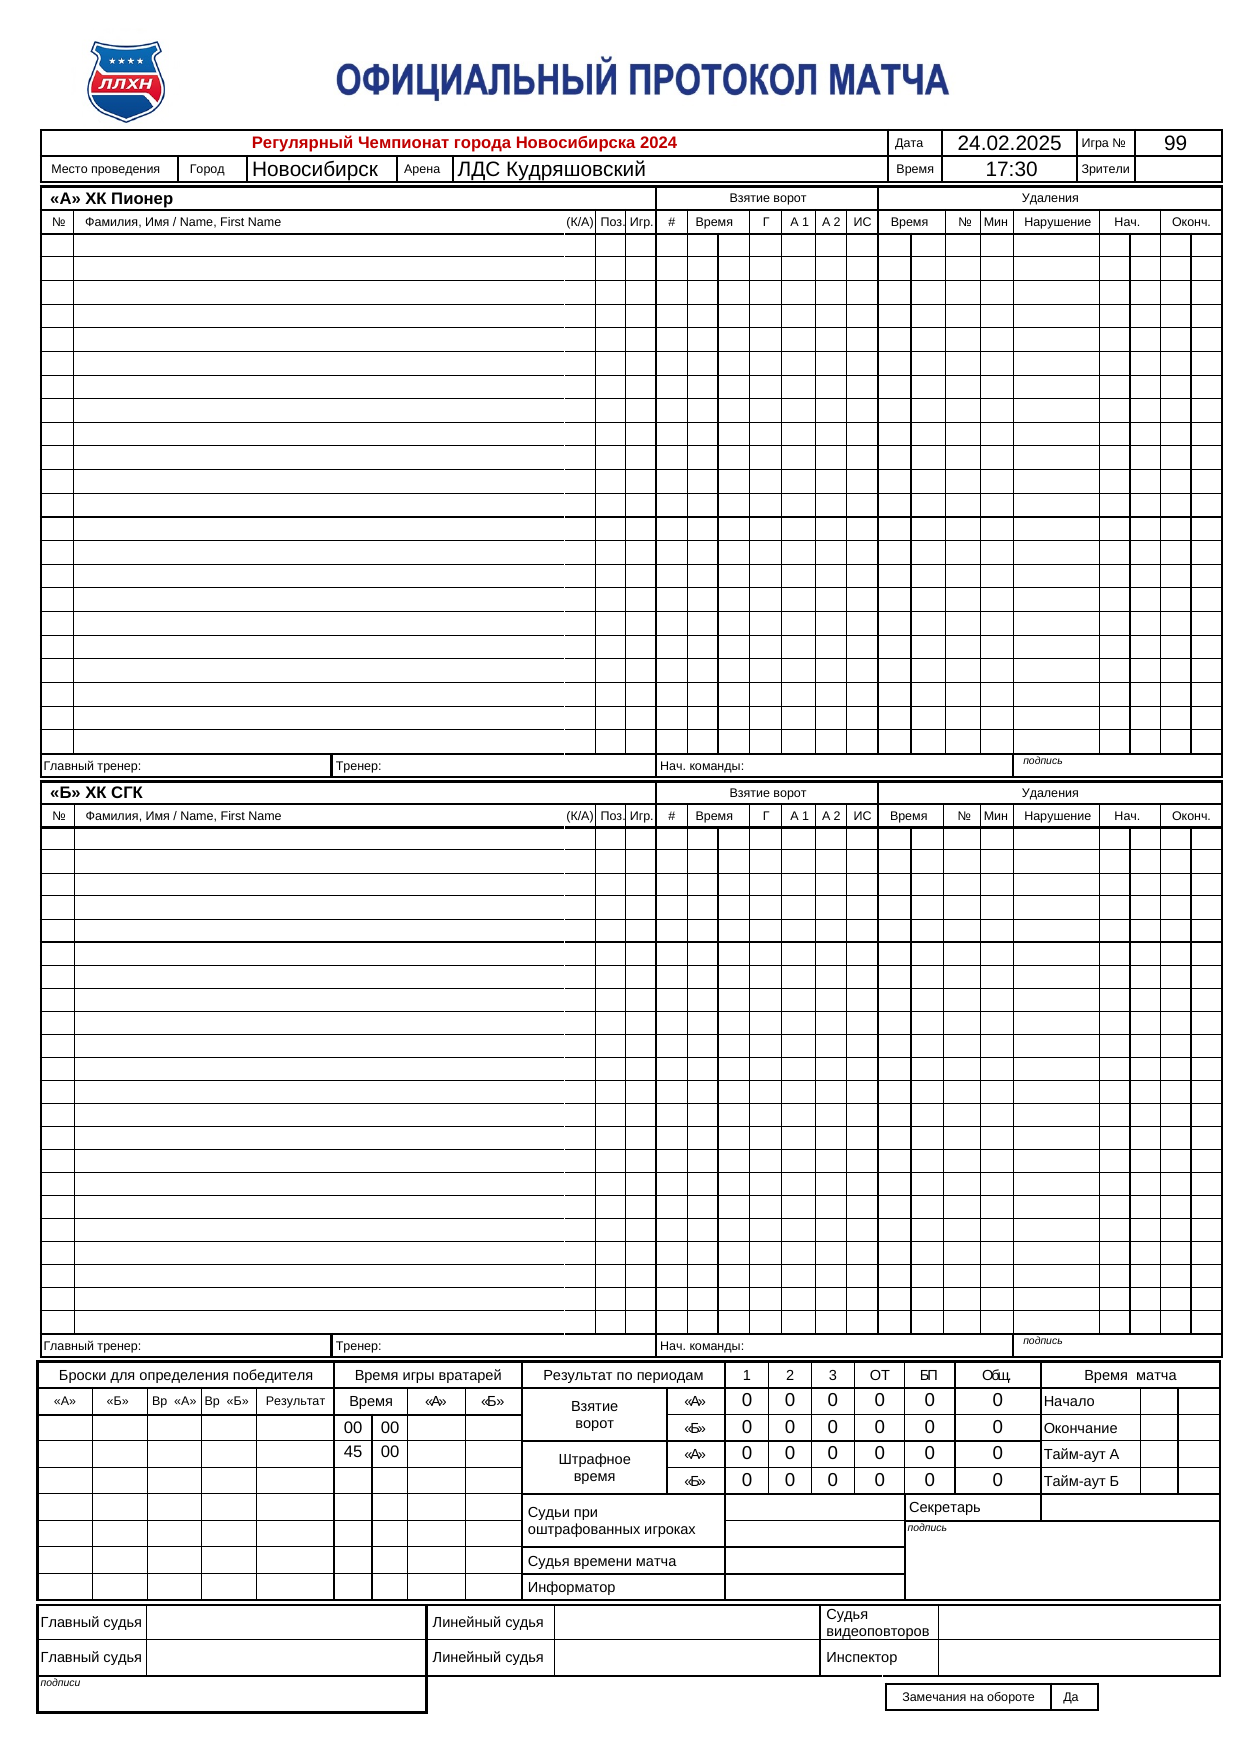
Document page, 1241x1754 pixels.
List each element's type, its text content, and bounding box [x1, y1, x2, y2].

table_cell [626, 352, 655, 374]
table_cell [688, 399, 717, 422]
table_cell [912, 1035, 943, 1057]
table_cell Нач. команды: [657, 1335, 1012, 1356]
table_cell [1131, 1081, 1160, 1103]
table_cell [782, 541, 815, 564]
table_cell [847, 1311, 877, 1333]
table_cell 0 [855, 1415, 904, 1440]
table_cell [816, 1058, 846, 1079]
table_cell [912, 636, 945, 658]
table_cell [1014, 1081, 1099, 1103]
table_cell [1192, 565, 1221, 587]
table_header Результат по периодам [523, 1363, 724, 1387]
table_cell [847, 1219, 877, 1241]
table_cell [939, 1606, 1219, 1639]
table_cell [42, 446, 73, 469]
table_cell [981, 1196, 1013, 1218]
table_cell [565, 1288, 595, 1310]
table_cell [719, 966, 749, 987]
table_cell [946, 235, 980, 256]
table_cell [719, 896, 749, 918]
table_cell [719, 470, 749, 493]
table_cell [847, 683, 877, 706]
table_cell подпись [1014, 755, 1221, 776]
table_cell [879, 518, 910, 540]
table_cell [42, 1173, 74, 1195]
table_cell [912, 989, 943, 1011]
table_cell [1100, 989, 1129, 1011]
table_cell [688, 1012, 717, 1033]
table_cell [981, 257, 1013, 280]
table_cell [981, 683, 1013, 706]
table_cell [912, 896, 943, 918]
table_cell [42, 1311, 74, 1333]
table_cell [1192, 1127, 1221, 1149]
table_cell Начало [1042, 1389, 1140, 1413]
table_cell [1131, 1242, 1160, 1264]
table_cell [879, 1311, 910, 1333]
table_cell [148, 1468, 201, 1493]
table_cell [719, 588, 749, 611]
table_cell Г [750, 211, 781, 233]
table_cell [657, 1265, 687, 1287]
table_cell [912, 541, 945, 564]
table_cell [596, 328, 625, 351]
table_cell [1100, 1081, 1129, 1103]
table_cell [688, 636, 717, 658]
table_cell Тренер: [333, 1335, 655, 1356]
table_cell Главный тренер: [42, 755, 330, 776]
table_cell [596, 659, 625, 682]
table_cell [912, 1242, 943, 1264]
table_cell [750, 1288, 781, 1310]
table_cell [42, 850, 74, 872]
table_cell [981, 494, 1013, 516]
table_cell [626, 518, 655, 540]
table_cell [657, 829, 687, 849]
table_cell [1100, 1058, 1129, 1079]
table_cell [1161, 829, 1190, 849]
table_cell [944, 1265, 980, 1287]
table_cell [981, 1242, 1013, 1264]
table_cell [879, 399, 910, 422]
table_cell [1131, 1035, 1160, 1057]
table_header 99 [1136, 131, 1221, 155]
table_cell [1131, 829, 1160, 849]
table_cell [688, 352, 717, 374]
table_cell [847, 1150, 877, 1172]
table_cell [719, 1265, 749, 1287]
table_cell [1100, 850, 1129, 872]
table_cell [946, 281, 980, 303]
table_cell [74, 707, 564, 729]
table_cell [74, 659, 564, 682]
table_cell [373, 1574, 407, 1599]
table_cell [847, 281, 877, 303]
table_cell [688, 730, 717, 753]
table_cell [1192, 541, 1221, 564]
table_cell [42, 943, 74, 964]
table_cell [1161, 565, 1190, 587]
table_cell [596, 1265, 625, 1287]
table_cell [148, 1521, 201, 1546]
table_cell [944, 1242, 980, 1264]
table_cell 0 [905, 1442, 954, 1467]
table_cell [42, 1219, 74, 1241]
table_cell [719, 494, 749, 516]
table_cell [42, 565, 73, 587]
table_cell [944, 920, 980, 941]
table_cell [688, 257, 717, 280]
table_cell [657, 376, 687, 398]
table_cell [981, 423, 1013, 445]
table_cell [688, 1173, 717, 1195]
table_cell Новосибирск [248, 157, 396, 181]
table_cell 0 [726, 1415, 768, 1440]
table_cell [74, 281, 564, 303]
table_cell [1141, 1389, 1177, 1413]
table_cell Судья видеоповторов [821, 1606, 938, 1639]
table_cell [847, 1173, 877, 1195]
table_cell «Б» [93, 1389, 147, 1413]
table_cell [750, 257, 781, 280]
table_cell Нарушение [1014, 211, 1099, 233]
table_header БП [905, 1363, 954, 1387]
table_cell [981, 1265, 1013, 1287]
table_cell [912, 376, 945, 398]
table_cell [657, 966, 687, 987]
table_cell [879, 966, 910, 987]
table_cell [75, 1173, 564, 1195]
table_cell [596, 1219, 625, 1241]
table_cell [626, 636, 655, 658]
table_cell [816, 1219, 846, 1241]
table_cell [782, 896, 815, 918]
table_cell [1192, 1265, 1221, 1287]
table_cell [1161, 494, 1190, 516]
table_cell [879, 257, 910, 280]
table_cell [1192, 1288, 1221, 1310]
table_cell [816, 565, 846, 587]
table_cell (К/А) [565, 805, 595, 826]
table_cell [847, 1081, 877, 1103]
table_cell [879, 494, 910, 516]
table_cell [657, 305, 687, 327]
table_cell [1100, 1219, 1129, 1241]
table_cell [1131, 352, 1160, 374]
table_cell [719, 565, 749, 587]
table_cell [565, 1242, 595, 1264]
table_cell [74, 565, 564, 587]
table_cell [1192, 920, 1221, 941]
table_cell [688, 1288, 717, 1310]
table_cell [42, 376, 73, 398]
table_header 1 [726, 1363, 768, 1387]
table_cell [1192, 730, 1221, 753]
table_cell [688, 920, 717, 941]
table_cell [1161, 399, 1190, 422]
table_cell [626, 1150, 655, 1172]
table_cell 0 [905, 1468, 954, 1493]
table_cell 0 [769, 1442, 811, 1467]
table_cell [42, 1196, 74, 1218]
table_cell [1131, 565, 1160, 587]
table_cell [596, 989, 625, 1011]
table_cell Судьи при оштрафованных игроках [523, 1495, 724, 1546]
table_cell [596, 1058, 625, 1079]
table_cell [257, 1494, 333, 1520]
table_cell [726, 1575, 904, 1599]
table_cell [1014, 541, 1099, 564]
table_cell [847, 1104, 877, 1126]
table_cell [1161, 281, 1190, 303]
table_cell Город [179, 157, 246, 181]
table_cell [981, 943, 1013, 964]
table_cell [74, 612, 564, 634]
table_cell [750, 1104, 781, 1126]
table_cell [1192, 1058, 1221, 1079]
table_cell [626, 305, 655, 327]
table_cell «А» [668, 1442, 724, 1467]
table_cell Тайм-аут А [1042, 1441, 1140, 1467]
table_cell Мин [981, 211, 1013, 233]
table_cell [1014, 989, 1099, 1011]
table_cell [626, 1288, 655, 1310]
table_cell [879, 376, 910, 398]
table_cell [782, 328, 815, 351]
table_cell [1100, 1012, 1129, 1033]
table_header Удаления [879, 188, 1221, 209]
table_cell [847, 989, 877, 1011]
table_cell [1100, 376, 1129, 398]
table_cell [335, 1547, 371, 1573]
table_cell [1161, 1104, 1190, 1126]
table_cell [1100, 399, 1129, 422]
table_cell [750, 1127, 781, 1149]
table_cell [657, 636, 687, 658]
table_cell [879, 920, 910, 941]
table_cell [39, 1416, 92, 1440]
table_cell [782, 1127, 815, 1149]
table_cell [1100, 1173, 1129, 1195]
table_cell [657, 850, 687, 872]
table_cell [1161, 518, 1190, 540]
table_cell [879, 1104, 910, 1126]
table_cell [981, 1288, 1013, 1310]
table_cell «Б» [668, 1468, 724, 1493]
table_cell [42, 874, 74, 895]
table_cell [596, 850, 625, 872]
table_cell [1131, 1288, 1160, 1310]
table_cell [847, 257, 877, 280]
table_cell [565, 1012, 595, 1033]
table_cell [1161, 707, 1190, 729]
table_cell [657, 1058, 687, 1079]
table_cell Место проведения [42, 157, 177, 181]
table_cell «Б » [466, 1389, 521, 1413]
table_cell [148, 1416, 201, 1440]
table_cell [1131, 423, 1160, 445]
table_header 2 [769, 1363, 811, 1387]
table_cell [373, 1521, 407, 1546]
table_cell [688, 423, 717, 445]
table_cell 0 [855, 1468, 904, 1493]
table_cell [74, 470, 564, 493]
table_cell [879, 989, 910, 1011]
table_cell [408, 1521, 465, 1546]
table_cell [257, 1547, 333, 1573]
table_cell [879, 943, 910, 964]
table_cell [257, 1521, 333, 1546]
table_cell Время [889, 157, 941, 181]
table_cell [912, 1173, 943, 1195]
table_cell [946, 423, 980, 445]
table_cell [782, 1104, 815, 1126]
table_cell [981, 896, 1013, 918]
table_cell [946, 707, 980, 729]
table_cell [688, 896, 717, 918]
table_cell [944, 1081, 980, 1103]
table_cell [596, 588, 625, 611]
table_cell [596, 1150, 625, 1172]
table_cell [1100, 305, 1129, 327]
table_cell [596, 896, 625, 918]
table_cell [981, 446, 1013, 469]
table_cell [1131, 636, 1160, 658]
table_cell [816, 235, 846, 256]
table_cell [39, 1494, 92, 1520]
table_cell [1131, 305, 1160, 327]
table_cell [626, 1012, 655, 1033]
table_cell [1014, 920, 1099, 941]
table_cell [1014, 328, 1099, 351]
table_cell [42, 281, 73, 303]
table_cell [1014, 1219, 1099, 1241]
table_cell [719, 257, 749, 280]
table_cell [657, 257, 687, 280]
table_cell [816, 683, 846, 706]
table_cell [42, 352, 73, 374]
table_cell [912, 659, 945, 682]
table_cell [847, 565, 877, 587]
table_cell [596, 966, 625, 987]
table_cell [626, 376, 655, 398]
table_cell [816, 1150, 846, 1172]
table_cell [946, 328, 980, 351]
table_cell [750, 281, 781, 303]
table_cell [1100, 257, 1129, 280]
table_cell [719, 850, 749, 872]
table_cell [782, 1242, 815, 1264]
table_cell А 1 [782, 211, 815, 233]
table_cell [981, 1127, 1013, 1149]
table_cell [688, 1196, 717, 1218]
table_cell [1161, 588, 1190, 611]
table_cell [912, 1219, 943, 1241]
table_cell [75, 1035, 564, 1057]
table_cell [981, 1173, 1013, 1195]
table_cell [1014, 1150, 1099, 1172]
table_cell [912, 612, 945, 634]
table_cell [626, 1196, 655, 1218]
table_cell [688, 943, 717, 964]
table_cell [847, 636, 877, 658]
table_cell [912, 730, 945, 753]
table_cell [719, 1288, 749, 1310]
table_cell [816, 659, 846, 682]
table_cell [750, 1150, 781, 1172]
table_cell [816, 541, 846, 564]
table_cell [1192, 494, 1221, 516]
table_cell [1100, 1127, 1129, 1149]
table_cell [466, 1574, 521, 1599]
table_cell Поз. [596, 805, 625, 826]
table_cell [1192, 588, 1221, 611]
table_cell [981, 470, 1013, 493]
table_cell Нарушение [1014, 805, 1099, 826]
table_cell [981, 1012, 1013, 1033]
table_cell [42, 1242, 74, 1264]
table_cell [879, 874, 910, 895]
table_cell [879, 1035, 910, 1057]
table_cell [1161, 966, 1190, 987]
table_cell [688, 989, 717, 1011]
table_cell [1042, 1495, 1219, 1520]
table_cell [1161, 1127, 1190, 1149]
table_header Время матча [1042, 1363, 1219, 1387]
table_cell [782, 1265, 815, 1287]
table_cell [1192, 683, 1221, 706]
table_cell [565, 541, 595, 564]
table_cell [946, 376, 980, 398]
table_cell [596, 235, 625, 256]
table_cell [719, 305, 749, 327]
table_cell Линейный судья [428, 1606, 554, 1639]
table_cell [42, 1288, 74, 1310]
table_cell [750, 328, 781, 351]
table_cell [1192, 1196, 1221, 1218]
table_cell [912, 1265, 943, 1287]
table_cell [42, 588, 73, 611]
table_cell [946, 352, 980, 374]
table_cell [1131, 1311, 1160, 1333]
table_cell [1131, 518, 1160, 540]
table_cell [782, 920, 815, 941]
table_cell [879, 829, 910, 849]
table_cell [1192, 1104, 1221, 1126]
table_cell [1100, 1035, 1129, 1057]
table_cell [1179, 1441, 1219, 1467]
table_cell [879, 1242, 910, 1264]
table_cell [657, 1104, 687, 1126]
table_cell [981, 376, 1013, 398]
table_cell [74, 636, 564, 658]
table_cell [1131, 399, 1160, 422]
table_cell [565, 423, 595, 445]
table_cell [944, 1058, 980, 1079]
table_cell [657, 281, 687, 303]
table_cell [944, 896, 980, 918]
table_cell [1100, 1288, 1129, 1310]
table_cell [596, 376, 625, 398]
table_cell [688, 612, 717, 634]
table_cell [1192, 874, 1221, 895]
table_cell [719, 235, 749, 256]
table_cell [719, 829, 749, 849]
table_cell Информатор [523, 1575, 724, 1599]
table_cell [565, 1219, 595, 1241]
table_cell 0 [726, 1389, 768, 1413]
table_cell [42, 235, 73, 256]
table_cell [565, 1058, 595, 1079]
table_cell [719, 943, 749, 964]
table_cell [1192, 659, 1221, 682]
table_cell Нач. [1100, 211, 1160, 233]
table_cell [782, 730, 815, 753]
table_header Удаления [879, 783, 1221, 803]
table_cell 0 [956, 1389, 1040, 1413]
table_cell [879, 588, 910, 611]
table_cell [1192, 305, 1221, 327]
table_cell [847, 328, 877, 351]
table_cell [626, 281, 655, 303]
table_cell [944, 1219, 980, 1241]
table_cell [944, 1012, 980, 1033]
table_cell [912, 399, 945, 422]
table_cell [626, 659, 655, 682]
table_cell Главный судья [39, 1606, 146, 1639]
table_cell [626, 707, 655, 729]
table_cell [1014, 257, 1099, 280]
table_cell [42, 1265, 74, 1287]
table_cell [1161, 874, 1190, 895]
table_cell [816, 707, 846, 729]
table_cell [1131, 1196, 1160, 1218]
table_cell [1161, 446, 1190, 469]
table_cell [1131, 541, 1160, 564]
table_cell 0 [956, 1442, 1040, 1467]
table_cell [657, 1288, 687, 1310]
table_cell [782, 1035, 815, 1057]
table_cell [1100, 1242, 1129, 1264]
table_cell [944, 850, 980, 872]
table_cell [782, 829, 815, 849]
table_cell подпись [1014, 1335, 1221, 1356]
table_cell [75, 1196, 564, 1218]
table_cell [1192, 281, 1221, 303]
table_cell [816, 920, 846, 941]
table_cell [782, 1058, 815, 1079]
table_cell [408, 1494, 465, 1520]
table_cell [719, 1081, 749, 1103]
table_cell [1136, 157, 1221, 181]
table_cell [596, 1288, 625, 1310]
table_cell [147, 1606, 425, 1639]
table_cell [202, 1574, 256, 1599]
table_cell [74, 494, 564, 516]
table_cell [75, 896, 564, 918]
table_cell [466, 1468, 521, 1493]
table_cell Взятие ворот [523, 1389, 666, 1440]
table_cell [719, 518, 749, 540]
table_cell [879, 1150, 910, 1172]
table_cell [1161, 1173, 1190, 1195]
table_cell [1192, 257, 1221, 280]
table_cell [657, 470, 687, 493]
table_cell [688, 518, 717, 540]
table_cell [626, 541, 655, 564]
table_cell [1192, 518, 1221, 540]
table_cell [75, 1150, 564, 1172]
table_cell [1192, 1081, 1221, 1103]
table_cell [750, 470, 781, 493]
table_cell [816, 874, 846, 895]
table_cell [596, 707, 625, 729]
table_cell [1014, 305, 1099, 327]
table_cell [565, 352, 595, 374]
table_cell [879, 1127, 910, 1149]
table_cell [1131, 1150, 1160, 1172]
table_cell [912, 874, 943, 895]
table_cell [1161, 352, 1190, 374]
table_cell [596, 612, 625, 634]
table_cell [750, 1311, 781, 1333]
table_cell [981, 281, 1013, 303]
table_cell [816, 305, 846, 327]
table_cell [816, 518, 846, 540]
table_cell [981, 636, 1013, 658]
table_cell [1100, 1104, 1129, 1126]
table_cell [847, 541, 877, 564]
table_cell [879, 659, 910, 682]
table_cell [75, 966, 564, 987]
table_cell [1100, 874, 1129, 895]
table_cell [750, 730, 781, 753]
table_cell [1014, 943, 1099, 964]
table_cell 17:30 [943, 157, 1076, 181]
table_cell [750, 612, 781, 634]
table_cell 0 [769, 1468, 811, 1493]
table_cell [981, 588, 1013, 611]
table_cell [688, 829, 717, 849]
table_cell [688, 1058, 717, 1079]
table_cell [847, 1288, 877, 1310]
table_cell [912, 1150, 943, 1172]
table_cell [626, 1242, 655, 1264]
table_header Общ. [956, 1363, 1040, 1387]
table_cell № [42, 211, 73, 233]
table_cell [719, 446, 749, 469]
table_cell [912, 683, 945, 706]
table_cell [42, 1012, 74, 1033]
table_cell [782, 989, 815, 1011]
table_cell [1192, 470, 1221, 493]
table_cell [626, 896, 655, 918]
table_cell [257, 1574, 333, 1599]
table_cell [782, 305, 815, 327]
table_cell [847, 494, 877, 516]
table_cell [1141, 1441, 1177, 1467]
table_cell [1100, 636, 1129, 658]
table_cell [1014, 730, 1099, 753]
table_cell [74, 730, 564, 753]
table_cell [596, 636, 625, 658]
table_cell [946, 446, 980, 469]
table_cell [879, 1196, 910, 1218]
table_cell [912, 1311, 943, 1333]
table_cell [1100, 612, 1129, 634]
table_cell [946, 730, 980, 753]
table_cell [1014, 235, 1099, 256]
table_cell [1131, 659, 1160, 682]
table_cell [466, 1416, 521, 1440]
table_cell [719, 612, 749, 634]
table_cell [782, 1196, 815, 1218]
table_cell [42, 541, 73, 564]
table_cell [939, 1640, 1219, 1675]
table_cell [750, 707, 781, 729]
table_cell Окончание [1042, 1415, 1140, 1440]
table_cell [688, 850, 717, 872]
table_cell [39, 1574, 92, 1599]
table_cell [74, 446, 564, 469]
table_cell [626, 446, 655, 469]
table_cell [657, 612, 687, 634]
table_cell [816, 352, 846, 374]
table_cell [626, 257, 655, 280]
table_cell [847, 399, 877, 422]
table_header Броски для определения победителя [39, 1363, 333, 1387]
table_header 24.02.2025 [943, 131, 1076, 155]
table_cell [750, 943, 781, 964]
table_cell [1179, 1389, 1219, 1413]
table_cell [750, 829, 781, 849]
table_cell [1192, 376, 1221, 398]
table_cell [719, 541, 749, 564]
table_cell [688, 1219, 717, 1241]
table_cell [750, 1012, 781, 1033]
table_cell [565, 1196, 595, 1218]
table_cell [912, 518, 945, 540]
table_cell [1014, 1035, 1099, 1057]
table_cell [39, 1441, 92, 1467]
table_cell [75, 943, 564, 964]
table_cell [1131, 1219, 1160, 1241]
table_cell [257, 1416, 333, 1440]
table_cell [750, 874, 781, 895]
table_cell [1161, 1219, 1190, 1241]
table_cell [981, 541, 1013, 564]
table_cell [782, 943, 815, 964]
table_cell [657, 1012, 687, 1033]
table_cell [1014, 1173, 1099, 1195]
table_cell [719, 1150, 749, 1172]
table_cell [981, 399, 1013, 422]
table_cell [93, 1416, 147, 1440]
table_cell [93, 1441, 147, 1467]
table_cell Фамилия, Имя / Name, First Name [75, 805, 565, 826]
table_cell [257, 1441, 333, 1467]
table_cell [657, 541, 687, 564]
table_cell [657, 874, 687, 895]
table_cell [565, 376, 595, 398]
table_cell [626, 1173, 655, 1195]
table_cell [626, 1035, 655, 1057]
table_cell [879, 305, 910, 327]
table_cell [1100, 943, 1129, 964]
table_cell [750, 494, 781, 516]
table_cell [981, 1058, 1013, 1079]
table_cell [816, 730, 846, 753]
table_cell [565, 896, 595, 918]
table_cell [626, 1265, 655, 1287]
table_cell [816, 989, 846, 1011]
table_cell [75, 1127, 564, 1149]
table_cell [944, 1288, 980, 1310]
table_cell [981, 328, 1013, 351]
table_cell [1179, 1415, 1219, 1440]
table_cell [202, 1521, 256, 1546]
table_cell [883, 1677, 1220, 1681]
table_cell [1141, 1468, 1177, 1493]
table_cell Результат [257, 1389, 333, 1413]
table_cell [1100, 1265, 1129, 1287]
table_cell [688, 235, 717, 256]
table_cell [1131, 730, 1160, 753]
table_cell [42, 1127, 74, 1149]
table_cell [1014, 1104, 1099, 1126]
table_cell Линейный судья [428, 1640, 554, 1675]
table_cell [657, 730, 687, 753]
table_cell [719, 1173, 749, 1195]
table_cell [688, 1242, 717, 1264]
table_cell [565, 989, 595, 1011]
table_cell ИС [847, 211, 877, 233]
table_cell [750, 376, 781, 398]
table_cell [1100, 470, 1129, 493]
table_cell Зрители [1078, 157, 1134, 181]
table_cell [596, 305, 625, 327]
table_cell [1161, 305, 1190, 327]
table_cell [565, 829, 595, 849]
table_cell [565, 683, 595, 706]
table_cell [1014, 1242, 1099, 1264]
table_cell [1014, 565, 1099, 587]
table_cell [912, 1012, 943, 1033]
table_cell [1192, 896, 1221, 918]
table_cell [750, 399, 781, 422]
table_cell [1179, 1468, 1219, 1493]
table_cell № [944, 805, 980, 826]
table_cell 0 [812, 1468, 854, 1493]
table_cell [912, 1127, 943, 1149]
table_cell [257, 1468, 333, 1493]
table_cell [42, 257, 73, 280]
table_cell [750, 1081, 781, 1103]
table_cell [39, 1521, 92, 1546]
table_cell [1014, 874, 1099, 895]
table_cell [879, 1012, 910, 1033]
table_cell [74, 352, 564, 374]
table_cell [74, 541, 564, 564]
table_cell [816, 636, 846, 658]
table_cell [626, 920, 655, 941]
table_cell [688, 588, 717, 611]
table_cell 0 [956, 1468, 1040, 1493]
table_cell [981, 730, 1013, 753]
table_cell [1161, 376, 1190, 398]
table_cell [1131, 920, 1160, 941]
table_cell [782, 612, 815, 634]
table_cell [944, 1127, 980, 1149]
table_cell [981, 1104, 1013, 1126]
table_cell [782, 707, 815, 729]
table_cell [750, 305, 781, 327]
table_cell [816, 943, 846, 964]
table_cell [657, 1242, 687, 1264]
table_cell [688, 1127, 717, 1149]
table_cell [596, 1242, 625, 1264]
table_cell [981, 1081, 1013, 1103]
table_cell [1161, 683, 1190, 706]
table_cell [1131, 1012, 1160, 1033]
table_cell [879, 1173, 910, 1195]
table_cell [657, 707, 687, 729]
table_cell [1131, 235, 1160, 256]
table_cell [816, 1127, 846, 1149]
table_cell [750, 1219, 781, 1241]
table_cell [1192, 399, 1221, 422]
table_cell [750, 518, 781, 540]
table_cell [719, 1311, 749, 1333]
table_cell [719, 376, 749, 398]
table_cell [565, 588, 595, 611]
table_cell [1161, 1242, 1190, 1264]
table_cell [596, 1196, 625, 1218]
table_cell [1161, 470, 1190, 493]
table_cell Нач. [1100, 805, 1160, 826]
table_cell [565, 943, 595, 964]
table_cell [466, 1521, 521, 1546]
table_cell [1131, 328, 1160, 351]
table_cell [75, 829, 564, 849]
table_cell 0 [905, 1389, 954, 1413]
table_cell [879, 1058, 910, 1079]
table_cell [1100, 966, 1129, 987]
table_cell [42, 896, 74, 918]
table_cell [42, 518, 73, 540]
table_cell [596, 943, 625, 964]
table_cell [1100, 281, 1129, 303]
table_cell [912, 446, 945, 469]
table_cell [657, 1311, 687, 1333]
table_cell [688, 305, 717, 327]
table_cell [657, 1219, 687, 1241]
table_cell [816, 399, 846, 422]
table_cell [373, 1494, 407, 1520]
table_cell [1100, 446, 1129, 469]
table_cell [42, 920, 74, 941]
table_cell [1100, 1311, 1129, 1333]
table_cell [688, 707, 717, 729]
table_cell [1161, 257, 1190, 280]
table_cell [42, 494, 73, 516]
table_cell [816, 446, 846, 469]
table_cell [565, 518, 595, 540]
table_cell [946, 659, 980, 682]
table_cell [847, 470, 877, 493]
table_cell [879, 730, 910, 753]
table_cell [981, 850, 1013, 872]
table_cell [565, 659, 595, 682]
table_cell [719, 423, 749, 445]
table_cell [944, 1196, 980, 1218]
table_cell [1014, 423, 1099, 445]
table_cell [912, 1104, 943, 1126]
table_cell [981, 1035, 1013, 1057]
table_cell [688, 659, 717, 682]
table_cell [1131, 707, 1160, 729]
table_header ОТ [855, 1363, 904, 1387]
table_cell 0 [769, 1415, 811, 1440]
table_cell [1014, 1012, 1099, 1033]
table_cell [75, 1265, 564, 1287]
table_cell [1131, 376, 1160, 398]
table_cell [408, 1416, 465, 1440]
table_cell [626, 612, 655, 634]
table_cell [596, 874, 625, 895]
table_cell 00 [373, 1416, 407, 1440]
table_cell [816, 896, 846, 918]
table_cell [565, 612, 595, 634]
table_cell [1100, 588, 1129, 611]
table_cell [750, 235, 781, 256]
table_cell Г [750, 805, 781, 826]
table_cell [42, 1035, 74, 1057]
table_cell [719, 1104, 749, 1126]
table_cell [782, 683, 815, 706]
table_cell [719, 730, 749, 753]
table_cell [688, 376, 717, 398]
table_cell [912, 707, 945, 729]
table_cell [912, 423, 945, 445]
table_cell [565, 1081, 595, 1103]
table_cell [847, 1242, 877, 1264]
table_cell [1014, 494, 1099, 516]
table_cell [1161, 920, 1190, 941]
table_cell [847, 874, 877, 895]
table_cell [847, 707, 877, 729]
table_cell [1100, 541, 1129, 564]
table_cell [912, 1196, 943, 1218]
table_cell 0 [812, 1389, 854, 1413]
table_cell [719, 1127, 749, 1149]
table_cell [782, 423, 815, 445]
table_cell [1161, 943, 1190, 964]
table_cell [39, 1547, 92, 1573]
table_cell [981, 352, 1013, 374]
table_cell [466, 1547, 521, 1573]
table_cell [946, 494, 980, 516]
table_cell [93, 1468, 147, 1493]
table_cell [944, 966, 980, 987]
table_cell [42, 328, 73, 351]
table_cell (К/А) [565, 211, 595, 233]
table_cell [1192, 966, 1221, 987]
table_cell [596, 1081, 625, 1103]
table_cell [1100, 328, 1129, 351]
table_cell 0 [726, 1442, 768, 1467]
table_cell [75, 920, 564, 941]
table_cell [688, 683, 717, 706]
table_cell [74, 235, 564, 256]
table_cell [912, 829, 943, 849]
table_cell [596, 1012, 625, 1033]
table_cell [657, 588, 687, 611]
table_cell [42, 683, 73, 706]
table_cell [596, 541, 625, 564]
table_cell [42, 1150, 74, 1172]
table_cell [1131, 896, 1160, 918]
table_cell [944, 829, 980, 849]
table_cell [75, 1081, 564, 1103]
table_cell [596, 494, 625, 516]
table_cell [750, 423, 781, 445]
table_cell [565, 1265, 595, 1287]
table_cell [944, 1104, 980, 1126]
table_cell [1192, 1150, 1221, 1172]
table_cell [816, 257, 846, 280]
table_cell # [657, 211, 687, 233]
table_cell [626, 565, 655, 587]
table_cell [626, 683, 655, 706]
table_cell [750, 1058, 781, 1079]
table_cell [657, 920, 687, 941]
table_cell [626, 1127, 655, 1149]
table_cell [879, 423, 910, 445]
table_cell [782, 1012, 815, 1033]
table_cell [1100, 565, 1129, 587]
table_cell [626, 1081, 655, 1103]
table_cell [782, 257, 815, 280]
table_cell Арена [398, 157, 452, 181]
table_cell [657, 989, 687, 1011]
table_cell [912, 328, 945, 351]
table_cell [1161, 989, 1190, 1011]
table_cell [750, 1242, 781, 1264]
table_cell [1014, 588, 1099, 611]
table_cell [879, 446, 910, 469]
table_cell [565, 257, 595, 280]
table_cell [946, 683, 980, 706]
table_cell 0 [855, 1389, 904, 1413]
table_cell [847, 1265, 877, 1287]
table_cell [912, 850, 943, 872]
table_cell [1161, 1012, 1190, 1033]
table_cell [1131, 1265, 1160, 1287]
table_cell [946, 565, 980, 587]
table_cell [626, 494, 655, 516]
table_cell [74, 423, 564, 445]
table_cell [1014, 896, 1099, 918]
table_cell [879, 683, 910, 706]
table_cell [912, 352, 945, 374]
table_cell [1100, 659, 1129, 682]
table_cell [1014, 966, 1099, 987]
table_cell [750, 446, 781, 469]
table_cell 00 [373, 1441, 407, 1467]
table_cell ИС [847, 805, 877, 826]
table_cell [93, 1574, 147, 1599]
table_cell [626, 423, 655, 445]
table_cell [719, 1196, 749, 1218]
table_header Время игры вратарей [335, 1363, 521, 1387]
table_cell [565, 730, 595, 753]
table_cell [1100, 494, 1129, 516]
table_cell [782, 352, 815, 374]
table_cell [912, 588, 945, 611]
table_cell [688, 470, 717, 493]
table_cell [42, 612, 73, 634]
table_cell [726, 1495, 904, 1520]
table_cell [816, 328, 846, 351]
table_cell [1100, 235, 1129, 256]
table_header «Б» ХК СГК [42, 783, 655, 803]
table_cell [782, 399, 815, 422]
table_cell [565, 1150, 595, 1172]
table_cell [719, 659, 749, 682]
table_cell [719, 352, 749, 374]
table_cell [148, 1547, 201, 1573]
table_cell Инспектор [821, 1640, 938, 1675]
table_cell [847, 446, 877, 469]
table_cell [42, 305, 73, 327]
table_cell [1131, 1127, 1160, 1149]
table_cell А 2 [816, 805, 846, 826]
table_cell [75, 1058, 564, 1079]
table_cell [688, 1081, 717, 1103]
table_cell [847, 730, 877, 753]
table_cell [93, 1494, 147, 1520]
table_cell [816, 1196, 846, 1218]
table_cell [75, 874, 564, 895]
table_cell [847, 588, 877, 611]
table_cell [912, 305, 945, 327]
table_cell [847, 1058, 877, 1079]
table_cell [1192, 1219, 1221, 1241]
table_cell [879, 235, 910, 256]
table_cell [1131, 588, 1160, 611]
table_cell [1131, 683, 1160, 706]
table_cell Тренер: [333, 755, 655, 776]
table_cell [565, 1104, 595, 1126]
table_cell [879, 612, 910, 634]
table_cell [879, 1265, 910, 1287]
table_cell [335, 1574, 371, 1599]
table_cell [596, 423, 625, 445]
table_cell [782, 470, 815, 493]
table_cell [912, 1081, 943, 1103]
table_cell [596, 920, 625, 941]
table_cell подписи [39, 1677, 425, 1711]
table_cell [879, 281, 910, 303]
table_cell [719, 683, 749, 706]
table_cell [750, 896, 781, 918]
table_cell [847, 1012, 877, 1033]
table_header Дата [889, 131, 941, 155]
table_cell [816, 1265, 846, 1287]
table_cell [626, 588, 655, 611]
table_cell [944, 943, 980, 964]
table_cell [816, 1035, 846, 1057]
table_cell [782, 636, 815, 658]
table_cell [1131, 494, 1160, 516]
table_cell [847, 376, 877, 398]
table_cell 0 [855, 1442, 904, 1467]
table_cell [782, 518, 815, 540]
table_cell [42, 1081, 74, 1103]
table_cell [75, 1104, 564, 1126]
table_cell [1014, 376, 1099, 398]
table_cell [565, 565, 595, 587]
table_cell [1014, 470, 1099, 493]
table_cell [719, 989, 749, 1011]
table_cell [596, 257, 625, 280]
table_cell [879, 1081, 910, 1103]
table_cell [1192, 1012, 1221, 1033]
table_cell [1014, 1311, 1099, 1333]
table_cell [946, 588, 980, 611]
table_cell [565, 235, 595, 256]
table_cell [782, 281, 815, 303]
table_cell [782, 565, 815, 587]
table_cell [75, 989, 564, 1011]
table_cell [335, 1494, 371, 1520]
table_cell [1014, 612, 1099, 634]
table_cell [1131, 446, 1160, 469]
table_cell [42, 423, 73, 445]
table_cell [1131, 874, 1160, 895]
table_header Да [1052, 1685, 1097, 1709]
table_cell [408, 1547, 465, 1573]
table_cell [981, 305, 1013, 327]
table_cell [1014, 1127, 1099, 1149]
table_cell [782, 659, 815, 682]
table_cell [816, 376, 846, 398]
table_cell [847, 920, 877, 941]
table_cell [428, 1677, 882, 1711]
table_cell Штрафное время [523, 1442, 666, 1493]
table_cell [75, 1219, 564, 1241]
table_cell [1131, 943, 1160, 964]
table_cell [657, 494, 687, 516]
table_cell [816, 1173, 846, 1195]
table_cell [750, 683, 781, 706]
table_cell [74, 376, 564, 398]
table_cell [981, 989, 1013, 1011]
table_cell [1099, 1682, 1220, 1711]
table_cell [555, 1640, 819, 1675]
table_cell Поз. [596, 211, 625, 233]
table_cell ЛДС Кудряшовский [454, 157, 887, 181]
table_cell [596, 470, 625, 493]
table_cell [657, 683, 687, 706]
table_cell 0 [812, 1442, 854, 1467]
table_cell [750, 541, 781, 564]
table_cell [42, 989, 74, 1011]
table_cell [688, 565, 717, 587]
table_cell [981, 874, 1013, 895]
table_cell [879, 896, 910, 918]
table_cell [1192, 446, 1221, 469]
table_cell [782, 494, 815, 516]
table_cell [75, 850, 564, 872]
table_cell [626, 399, 655, 422]
table_cell [42, 636, 73, 658]
table_cell [782, 1311, 815, 1333]
table_cell [719, 1058, 749, 1079]
table_cell [202, 1416, 256, 1440]
table_cell [944, 1173, 980, 1195]
table_cell [1014, 281, 1099, 303]
table_cell [1014, 850, 1099, 872]
table_cell А 2 [816, 211, 846, 233]
table_cell [946, 257, 980, 280]
table_cell Оконч. [1161, 805, 1221, 826]
table_cell № [946, 211, 980, 233]
table_cell [1100, 829, 1129, 849]
table_cell Игр. [626, 805, 655, 826]
table_cell [750, 920, 781, 941]
table_cell [626, 470, 655, 493]
table_header «А» ХК Пионер [42, 188, 655, 209]
table_cell [879, 707, 910, 729]
table_cell # [657, 805, 687, 826]
table_cell Главный тренер: [42, 1335, 330, 1356]
table_cell [42, 470, 73, 493]
table_cell [565, 328, 595, 351]
table_cell Вр «Б» [202, 1389, 256, 1413]
table_cell [596, 518, 625, 540]
table_cell [1014, 659, 1099, 682]
table_cell [1100, 730, 1129, 753]
table_cell [1100, 683, 1129, 706]
table_cell [879, 636, 910, 658]
table_cell [1131, 1058, 1160, 1079]
table_cell Мин [981, 805, 1013, 826]
table_cell [74, 518, 564, 540]
table_cell [782, 235, 815, 256]
table_cell [1161, 1288, 1190, 1310]
table_cell [879, 470, 910, 493]
table_cell [719, 1219, 749, 1241]
table_cell 0 [726, 1468, 768, 1493]
table_cell [657, 1081, 687, 1103]
table_cell [750, 1173, 781, 1195]
table_cell [912, 470, 945, 493]
table_cell «А» [668, 1389, 724, 1413]
table_cell [816, 612, 846, 634]
table_cell [1131, 850, 1160, 872]
table_cell [981, 612, 1013, 634]
table_cell [1192, 829, 1221, 849]
table_cell [565, 1311, 595, 1333]
table_cell [1100, 518, 1129, 540]
table_cell [408, 1441, 465, 1467]
table_cell [596, 565, 625, 587]
table_cell [1161, 612, 1190, 634]
table_cell [626, 943, 655, 964]
table_cell [750, 636, 781, 658]
table_cell [944, 1311, 980, 1333]
table_cell [657, 1150, 687, 1172]
table_cell [596, 683, 625, 706]
table_cell [1014, 829, 1099, 849]
table_cell [688, 541, 717, 564]
table_cell [782, 588, 815, 611]
table_cell [782, 1150, 815, 1172]
table_cell [74, 328, 564, 351]
table_cell [626, 1219, 655, 1241]
table_cell [565, 1035, 595, 1057]
table_cell [657, 1127, 687, 1149]
table_cell [946, 470, 980, 493]
picture [5, 28, 1179, 129]
table_cell [565, 494, 595, 516]
table_cell [596, 730, 625, 753]
table_cell [1014, 446, 1099, 469]
table_header Взятие ворот [657, 188, 877, 209]
table_cell [626, 829, 655, 849]
table_cell Тайм-аут Б [1042, 1468, 1140, 1493]
table_cell [596, 1127, 625, 1149]
table_cell [912, 920, 943, 941]
table_cell [1014, 707, 1099, 729]
table_cell [879, 1219, 910, 1241]
table_cell [1161, 1058, 1190, 1079]
table_cell Время [688, 211, 749, 233]
table_cell [565, 636, 595, 658]
table_cell [847, 1196, 877, 1218]
table_cell [1192, 612, 1221, 634]
table_cell «Б» [668, 1415, 724, 1440]
table_cell [42, 659, 73, 682]
table_cell [847, 829, 877, 849]
table_cell [816, 1081, 846, 1103]
table_cell подпись [906, 1522, 1219, 1599]
table_cell [719, 707, 749, 729]
table_cell [782, 1288, 815, 1310]
table_cell [719, 1035, 749, 1057]
table_cell [1131, 281, 1160, 303]
table_cell [912, 1058, 943, 1079]
table_cell [981, 920, 1013, 941]
table_cell [1192, 850, 1221, 872]
table_header 3 [812, 1363, 854, 1387]
table_cell [1192, 989, 1221, 1011]
table_cell [1131, 1104, 1160, 1126]
table_cell [1192, 636, 1221, 658]
table_cell [847, 966, 877, 987]
table_cell [1014, 1196, 1099, 1218]
table_cell [565, 305, 595, 327]
table_cell [847, 1127, 877, 1149]
table_cell [750, 989, 781, 1011]
table_cell 00 [335, 1416, 371, 1440]
table_cell [555, 1606, 819, 1639]
table_cell Секретарь [906, 1495, 1040, 1520]
table_cell [726, 1521, 904, 1546]
table_cell [657, 1035, 687, 1057]
table_cell [466, 1441, 521, 1467]
table_cell [39, 1468, 92, 1493]
table_cell [847, 518, 877, 540]
table_cell [1161, 1081, 1190, 1103]
table_cell [147, 1640, 425, 1675]
table_cell [202, 1494, 256, 1520]
table_cell [946, 636, 980, 658]
table_cell [1014, 636, 1099, 658]
table_cell [565, 281, 595, 303]
table_cell [1100, 707, 1129, 729]
table_cell [42, 399, 73, 422]
table_cell [657, 399, 687, 422]
table_cell [75, 1012, 564, 1033]
table_cell [335, 1521, 371, 1546]
table_cell [944, 1150, 980, 1172]
table_cell [847, 423, 877, 445]
table_cell Время [335, 1389, 407, 1413]
table_cell [688, 446, 717, 469]
table_cell [75, 1288, 564, 1310]
table_cell [565, 966, 595, 987]
table_cell [688, 1035, 717, 1057]
table_cell [1192, 235, 1221, 256]
table_cell [596, 1173, 625, 1195]
table_cell [148, 1574, 201, 1599]
table_cell [1192, 1311, 1221, 1333]
table_cell [816, 850, 846, 872]
table_cell [202, 1468, 256, 1493]
table_cell [626, 1104, 655, 1126]
table_cell [688, 494, 717, 516]
table_cell [42, 966, 74, 987]
table_cell [1161, 896, 1190, 918]
table_cell [946, 612, 980, 634]
table_cell 0 [812, 1415, 854, 1440]
table_cell [981, 518, 1013, 540]
table_cell [1161, 659, 1190, 682]
table_cell [202, 1547, 256, 1573]
table_cell [981, 235, 1013, 256]
table_cell [1161, 541, 1190, 564]
table_header Замечания на обороте [887, 1685, 1050, 1709]
table_cell [626, 328, 655, 351]
table_cell [750, 565, 781, 587]
table_cell [946, 399, 980, 422]
table_cell [912, 565, 945, 587]
table_cell Время [879, 211, 945, 233]
table_cell [1014, 399, 1099, 422]
table_cell [981, 1219, 1013, 1241]
table_cell [74, 399, 564, 422]
table_cell [74, 683, 564, 706]
table_cell [75, 1311, 564, 1333]
table_cell [946, 305, 980, 327]
table_cell [816, 423, 846, 445]
table_cell [981, 565, 1013, 587]
table_header Игра № [1078, 131, 1134, 155]
table_cell [202, 1441, 256, 1467]
table_cell [626, 966, 655, 987]
table_cell [42, 1104, 74, 1126]
table_cell [816, 470, 846, 493]
table_cell [1192, 1035, 1221, 1057]
table_cell [148, 1494, 201, 1520]
table_cell [74, 588, 564, 611]
table_cell Нач. команды: [657, 755, 1012, 776]
table_cell [657, 1173, 687, 1195]
table_cell [750, 659, 781, 682]
table_cell [466, 1494, 521, 1520]
table_cell [1192, 707, 1221, 729]
table_cell [596, 281, 625, 303]
table_cell [688, 1104, 717, 1126]
table_cell [408, 1574, 465, 1599]
table_cell [1100, 920, 1129, 941]
table_cell [42, 1058, 74, 1079]
table_cell [657, 518, 687, 540]
table_cell [1014, 1288, 1099, 1310]
table_cell [816, 1104, 846, 1126]
table_cell [688, 966, 717, 987]
table_cell [93, 1521, 147, 1546]
table_cell [1100, 423, 1129, 445]
table_cell [1100, 1196, 1129, 1218]
table_cell [946, 541, 980, 564]
table_cell [657, 423, 687, 445]
table_cell [782, 446, 815, 469]
table_cell [750, 352, 781, 374]
table_cell [1192, 328, 1221, 351]
table_cell [335, 1468, 371, 1493]
table_cell [565, 1173, 595, 1195]
table_cell [912, 257, 945, 280]
table_cell [981, 659, 1013, 682]
table_cell [981, 1311, 1013, 1333]
table_cell [1014, 683, 1099, 706]
table_cell [719, 1012, 749, 1033]
table_cell [816, 281, 846, 303]
table_cell [42, 829, 74, 849]
table_cell «А» [39, 1389, 92, 1413]
table_cell [912, 943, 943, 964]
table_cell [1192, 352, 1221, 374]
table_cell [816, 1242, 846, 1264]
table_cell [626, 874, 655, 895]
table_cell [1100, 352, 1129, 374]
table_cell [42, 730, 73, 753]
table_cell [657, 328, 687, 351]
table_cell [93, 1547, 147, 1573]
table_cell [1161, 1196, 1190, 1218]
table_cell [719, 920, 749, 941]
table_cell [657, 235, 687, 256]
table_cell [847, 850, 877, 872]
table_cell [726, 1548, 904, 1573]
table_cell [782, 966, 815, 987]
table_cell [1161, 235, 1190, 256]
table_cell [879, 328, 910, 351]
table_cell [1161, 1150, 1190, 1172]
table_cell [75, 1242, 564, 1264]
table_cell 0 [956, 1415, 1040, 1440]
table_cell [1161, 730, 1190, 753]
table_cell 0 [905, 1415, 954, 1440]
table_cell [1131, 257, 1160, 280]
table_cell [847, 305, 877, 327]
table_cell [879, 541, 910, 564]
table_cell [816, 1288, 846, 1310]
table_cell Судья времени матча [523, 1548, 724, 1573]
table_cell [42, 707, 73, 729]
table_cell [1100, 1150, 1129, 1172]
table_cell [657, 352, 687, 374]
table_cell [750, 1196, 781, 1218]
table_cell [657, 565, 687, 587]
table_cell [1192, 1173, 1221, 1195]
table_header Регулярный Чемпионат города Новосибирска 2024 [42, 131, 887, 155]
table_cell [596, 446, 625, 469]
table_cell [565, 470, 595, 493]
table_cell [565, 850, 595, 872]
table_cell [750, 850, 781, 872]
table_cell [626, 235, 655, 256]
table_cell [1192, 1242, 1221, 1264]
table_cell [912, 494, 945, 516]
table_cell [847, 352, 877, 374]
table_cell [1161, 1265, 1190, 1287]
table_cell [626, 1311, 655, 1333]
table_cell [596, 1035, 625, 1057]
table_cell [626, 730, 655, 753]
table_cell [879, 1288, 910, 1310]
table_cell [657, 1196, 687, 1218]
table_cell [719, 281, 749, 303]
table_cell [981, 707, 1013, 729]
table_cell [657, 659, 687, 682]
table_cell Игр. [626, 211, 655, 233]
table_cell [1014, 352, 1099, 374]
table_cell [750, 1265, 781, 1287]
table_cell [912, 966, 943, 987]
table_cell [148, 1441, 201, 1467]
table_cell [1131, 470, 1160, 493]
table_cell [782, 376, 815, 398]
table_cell [373, 1468, 407, 1493]
table_cell [688, 1311, 717, 1333]
table_cell [719, 874, 749, 895]
table_cell [1161, 1035, 1190, 1057]
table_cell [816, 588, 846, 611]
table_cell [719, 1242, 749, 1264]
table_cell [816, 1012, 846, 1033]
table_cell [816, 966, 846, 987]
table_cell 0 [769, 1389, 811, 1413]
table_cell [626, 989, 655, 1011]
table_cell [816, 1311, 846, 1333]
table_cell [782, 850, 815, 872]
table_cell [1161, 328, 1190, 351]
table_cell [74, 305, 564, 327]
table_cell [688, 281, 717, 303]
table_cell [596, 829, 625, 849]
table_cell [912, 1288, 943, 1310]
table_cell Фамилия, Имя / Name, First Name [74, 211, 565, 233]
table_cell [657, 896, 687, 918]
table_cell [596, 1104, 625, 1126]
table_cell [688, 1150, 717, 1172]
table_cell Вр «А» [148, 1389, 201, 1413]
table_cell [1131, 989, 1160, 1011]
table_cell [981, 1150, 1013, 1172]
table_cell [719, 328, 749, 351]
table_cell [565, 446, 595, 469]
table_cell [847, 1035, 877, 1057]
table_cell [879, 850, 910, 872]
table_cell [74, 257, 564, 280]
table_cell [879, 352, 910, 374]
table_cell [626, 850, 655, 872]
table_cell [565, 1127, 595, 1149]
table_cell Оконч. [1161, 211, 1221, 233]
table_cell Время [688, 805, 749, 826]
table_cell [657, 446, 687, 469]
table_cell [565, 707, 595, 729]
table_cell [847, 896, 877, 918]
table_cell [912, 281, 945, 303]
table_cell [1014, 518, 1099, 540]
table_cell [1131, 612, 1160, 634]
table_cell Главный судья [39, 1640, 146, 1675]
table_cell [565, 874, 595, 895]
table_cell [912, 235, 945, 256]
table_cell [596, 352, 625, 374]
table_cell [847, 612, 877, 634]
table_cell [719, 636, 749, 658]
table_cell [1100, 896, 1129, 918]
table_cell [1014, 1058, 1099, 1079]
table_cell [1161, 1311, 1190, 1333]
table_cell [816, 829, 846, 849]
table_cell [944, 989, 980, 1011]
table_cell [1141, 1415, 1177, 1440]
table_cell [688, 328, 717, 351]
table_cell [816, 494, 846, 516]
table_cell [782, 874, 815, 895]
table_cell [657, 943, 687, 964]
table_cell [879, 565, 910, 587]
table_cell [565, 920, 595, 941]
table_cell [1161, 636, 1190, 658]
table_cell [750, 588, 781, 611]
table_cell [596, 1311, 625, 1333]
table_header Взятие ворот [657, 783, 877, 803]
table_cell [944, 874, 980, 895]
table_cell [688, 874, 717, 895]
table_cell А 1 [782, 805, 815, 826]
table_cell [750, 1035, 781, 1057]
table_cell 45 [335, 1441, 371, 1467]
table_cell [782, 1081, 815, 1103]
table_cell [946, 518, 980, 540]
table_cell [1161, 850, 1190, 872]
table_cell [847, 235, 877, 256]
table_cell [1161, 423, 1190, 445]
table_cell [944, 1035, 980, 1057]
table_cell [408, 1468, 465, 1493]
table_cell [981, 966, 1013, 987]
table_cell [782, 1219, 815, 1241]
table_cell [1192, 423, 1221, 445]
table_cell [719, 399, 749, 422]
table_cell [688, 1265, 717, 1287]
table_cell [1014, 1265, 1099, 1287]
table_cell [782, 1173, 815, 1195]
table_cell [1192, 943, 1221, 964]
table_cell Время [879, 805, 943, 826]
table_cell «А» [408, 1389, 465, 1413]
table_cell [596, 399, 625, 422]
table_cell [847, 943, 877, 964]
table_cell [1131, 966, 1160, 987]
table_cell [1131, 1173, 1160, 1195]
table_cell № [42, 805, 74, 826]
table_cell [847, 659, 877, 682]
table_cell [981, 829, 1013, 849]
table_cell [565, 399, 595, 422]
table_cell [373, 1547, 407, 1573]
table_cell [750, 966, 781, 987]
table_cell [626, 1058, 655, 1079]
